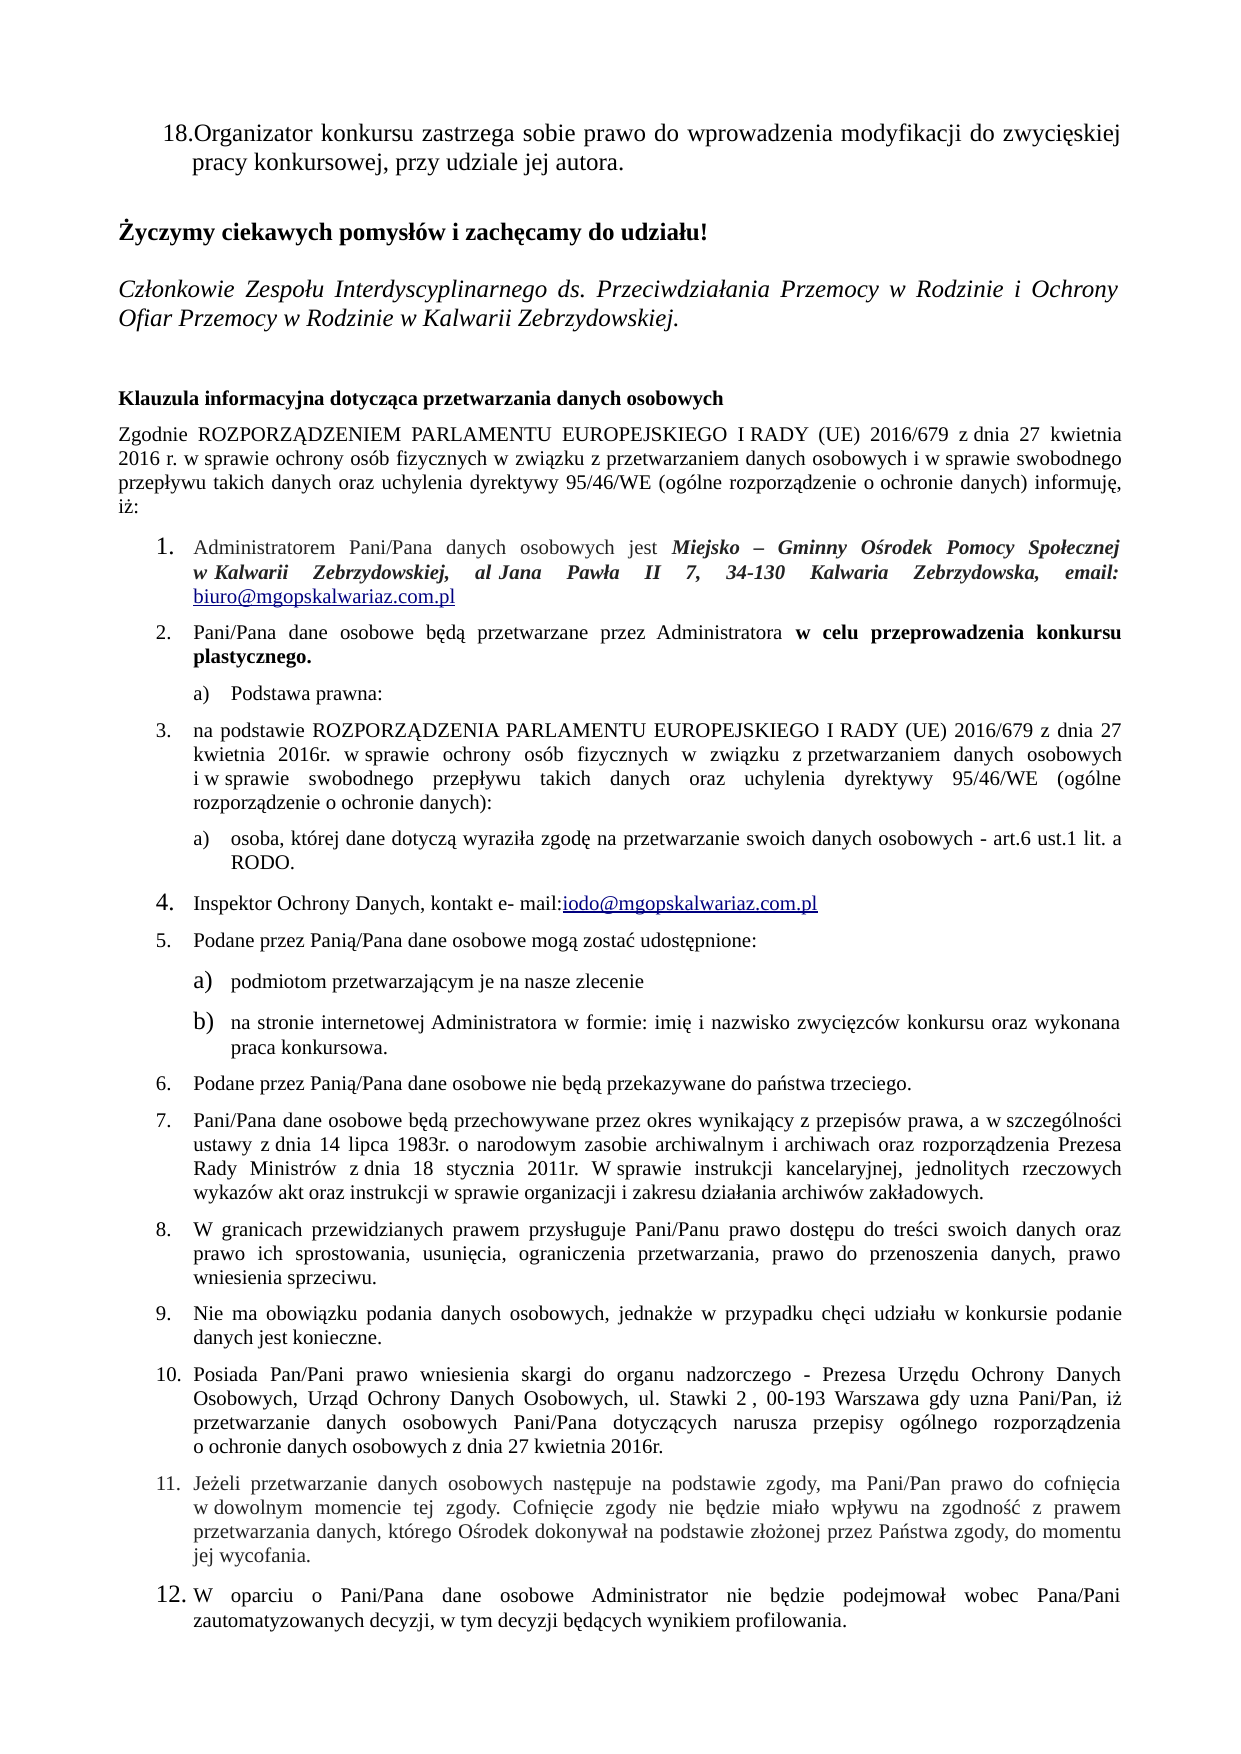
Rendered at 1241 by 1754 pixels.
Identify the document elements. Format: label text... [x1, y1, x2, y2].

list Organizator konkursu zastrzega sobie prawo do wprowadzenia modyfikacji do zwycięskiej pracy konkursowej, przy udziale jej autora. [162, 118, 1122, 176]
list Posiada Pan/Pani prawo wniesienia skargi do organu nadzorczego - Prezesa Urzędu Ochrony Danych Osobowych, Urząd Ochrony Danych Osobowych, ul. Stawki 2 , 00-193 Warszawa gdy uzna Pani/Pan, iż przetwarzanie danych osobowych Pani/Pana dotyczących narusza przepisy ogólnego rozporządzenia o ochronie danych osobowych z dnia 27 kwietnia 2016r. [156, 1362, 1122, 1458]
list podmiotom przetwarzającym je na nasze zlecenie [193, 965, 1122, 993]
list W granicach przewidzianych prawem przysługuje Pani/Panu prawo dostępu do treści swoich danych oraz prawo ich sprostowania, usunięcia, ograniczenia przetwarzania, prawo do przenoszenia danych, prawo wniesienia sprzeciwu. [156, 1217, 1122, 1289]
list Jeżeli przetwarzanie danych osobowych następuje na podstawie zgody, ma Pani/Pan prawo do cofnięcia w dowolnym momencie tej zgody. Cofnięcie zgody nie będzie miało wpływu na zgodność z prawem przetwarzania danych, którego Ośrodek dokonywał na podstawie złożonej przez Państwa zgody, do momentu jej wycofania. [156, 1471, 1122, 1567]
list Podstawa prawna: [193, 681, 1122, 705]
text Członkowie Zespołu Interdyscyplinarnego ds. Przeciwdziałania Przemocy w Rodzinie i Ochrony Ofiar Przemocy w Rodzinie w Kalwarii Zebrzydowskiej. [118, 274, 1122, 332]
list Inspektor Ochrony Danych, kontakt e- mail:iodo@mgopskalwariaz.com.pl [156, 887, 1122, 916]
list Podane przez Panią/Pana dane osobowe mogą zostać udostępnione: [156, 928, 1122, 952]
list na podstawie ROZPORZĄDZENIA PARLAMENTU EUROPEJSKIEGO I RADY (UE) 2016/679 z dnia 27 kwietnia 2016r. w sprawie ochrony osób fizycznych w związku z przetwarzaniem danych osobowych i w sprawie swobodnego przepływu takich danych oraz uchylenia dyrektywy 95/46/WE (ogólne rozporządzenie o ochronie danych): [156, 717, 1122, 814]
text Życzymy ciekawych pomysłów i zachęcamy do udziału! [118, 217, 1122, 246]
list osoba, której dane dotyczą wyraziła zgodę na przetwarzanie swoich danych osobowych - art.6 ust.1 lit. a RODO. [193, 826, 1122, 874]
list Podane przez Panią/Pana dane osobowe nie będą przekazywane do państwa trzeciego. [156, 1071, 1122, 1095]
list Pani/Pana dane osobowe będą przechowywane przez okres wynikający z przepisów prawa, a w szczególności ustawy z dnia 14 lipca 1983r. o narodowym zasobie archiwalnym i archiwach oraz rozporządzenia Prezesa Rady Ministrów z dnia 18 stycznia 2011r. W sprawie instrukcji kancelaryjnej, jednolitych rzeczowych wykazów akt oraz instrukcji w sprawie organizacji i zakresu działania archiwów zakładowych. [156, 1108, 1122, 1204]
list W oparciu o Pani/Pana dane osobowe Administrator nie będzie podejmował wobec Pana/Pani zautomatyzowanych decyzji, w tym decyzji będących wynikiem profilowania. [156, 1579, 1122, 1632]
list Administratorem Pani/Pana danych osobowych jest Miejsko – Gminny Ośrodek Pomocy Społecznej w Kalwarii Zebrzydowskiej, al Jana Pawła II 7, 34-130 Kalwaria Zebrzydowska, email: biuro@mgopskalwariaz.com.pl [156, 531, 1122, 608]
text Klauzula informacyjna dotycząca przetwarzania danych osobowych [118, 386, 1122, 410]
list Pani/Pana dane osobowe będą przetwarzane przez Administratora w celu przeprowadzenia konkursu plastycznego. [156, 620, 1122, 668]
text Zgodnie ROZPORZĄDZENIEM PARLAMENTU EUROPEJSKIEGO I RADY (UE) 2016/679 z dnia 27 kwietnia 2016 r. w sprawie ochrony osób fizycznych w związku z przetwarzaniem danych osobowych i w sprawie swobodnego przepływu takich danych oraz uchylenia dyrektywy 95/46/WE (ogólne rozporządzenie o ochronie danych) informuję, iż: [118, 422, 1122, 518]
list Nie ma obowiązku podania danych osobowych, jednakże w przypadku chęci udziału w konkursie podanie danych jest konieczne. [156, 1301, 1122, 1349]
list na stronie internetowej Administratora w formie: imię i nazwisko zwycięzców konkursu oraz wykonana praca konkursowa. [193, 1006, 1122, 1059]
